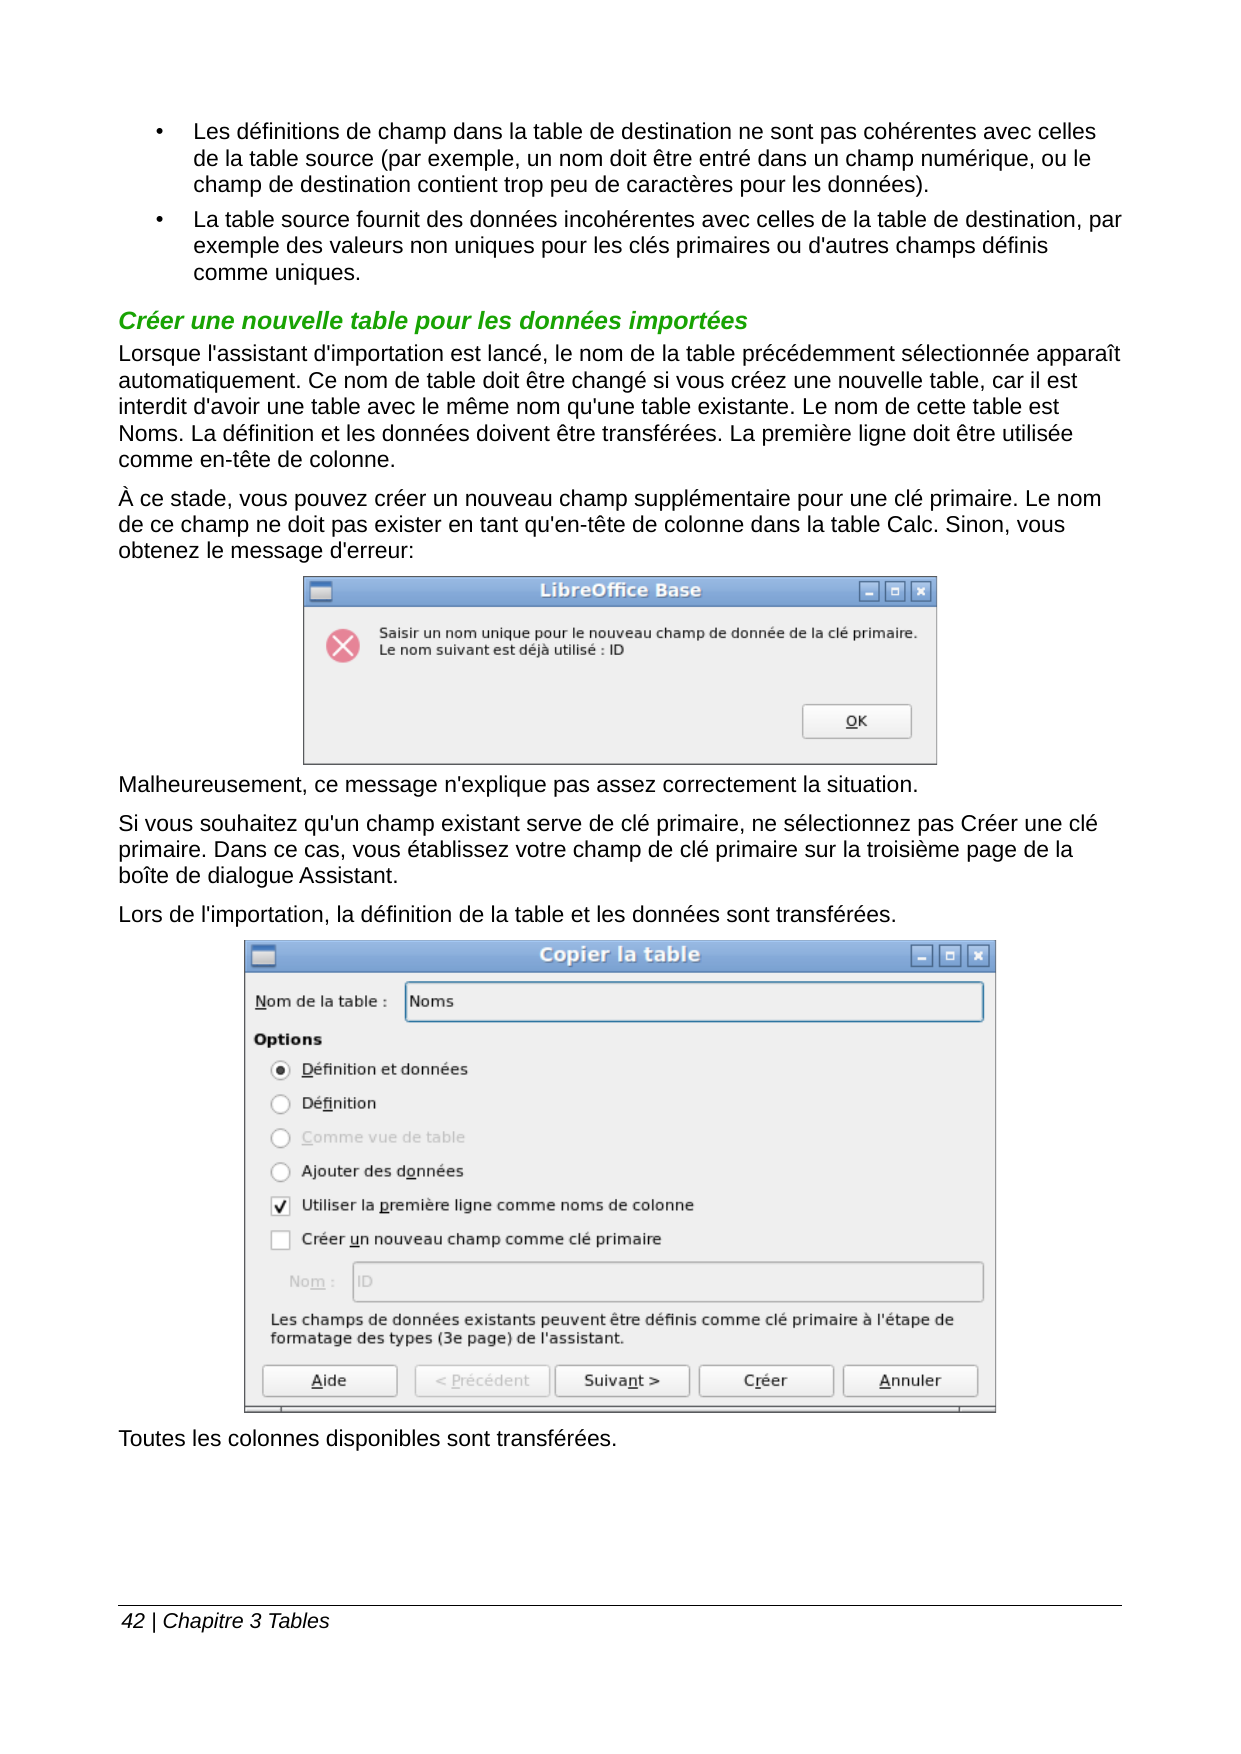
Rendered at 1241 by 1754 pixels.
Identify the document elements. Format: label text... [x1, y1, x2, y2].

text Si vous souhaitez qu'un champ existant serve de clé primaire, ne sélectionnez pas Créer une clé primaire. Dans ce cas, vous établissez votre champ de clé primaire sur la troisième page de la boîte de dialogue Assistant. [118, 809, 1122, 889]
picture [303, 576, 938, 765]
text Toutes les colonnes disponibles sont transférées. [118, 1424, 1122, 1451]
list Les définitions de champ dans la table de destination ne sont pas cohérentes avec celles de la table source (par exemple, un nom doit être entré dans un champ numérique, ou le champ de destination contient trop peu de caractères pour les données). [156, 118, 1122, 197]
subtitle Créer une nouvelle table pour les données importées [118, 306, 1122, 334]
text Lors de l'importation, la définition de la table et les données sont transférées. [118, 901, 1122, 927]
text Malheureusement, ce message n'explique pas assez correctement la situation. [118, 615, 1122, 797]
list La table source fournit des données incohérentes avec celles de la table de destination, par exemple des valeurs non uniques pour les clés primaires ou d'autres champs définis comme uniques. [156, 206, 1122, 285]
text À ce stade, vous pouvez créer un nouveau champ supplémentaire pour une clé primaire. Le nom de ce champ ne doit pas exister en tant qu'en-tête de colonne dans la table Calc. Sinon, vous obtenez le message d'erreur: [118, 485, 1122, 564]
text Lorsque l'assistant d'importation est lancé, le nom de la table précédemment sélectionnée apparaît automatiquement. Ce nom de table doit être changé si vous créez une nouvelle table, car il est interdit d'avoir une table avec le même nom qu'une table existante. Le nom de cette table est Noms. La définition et les données doivent être transférées. La première ligne doit être utilisée comme en-tête de colonne. [118, 340, 1122, 472]
